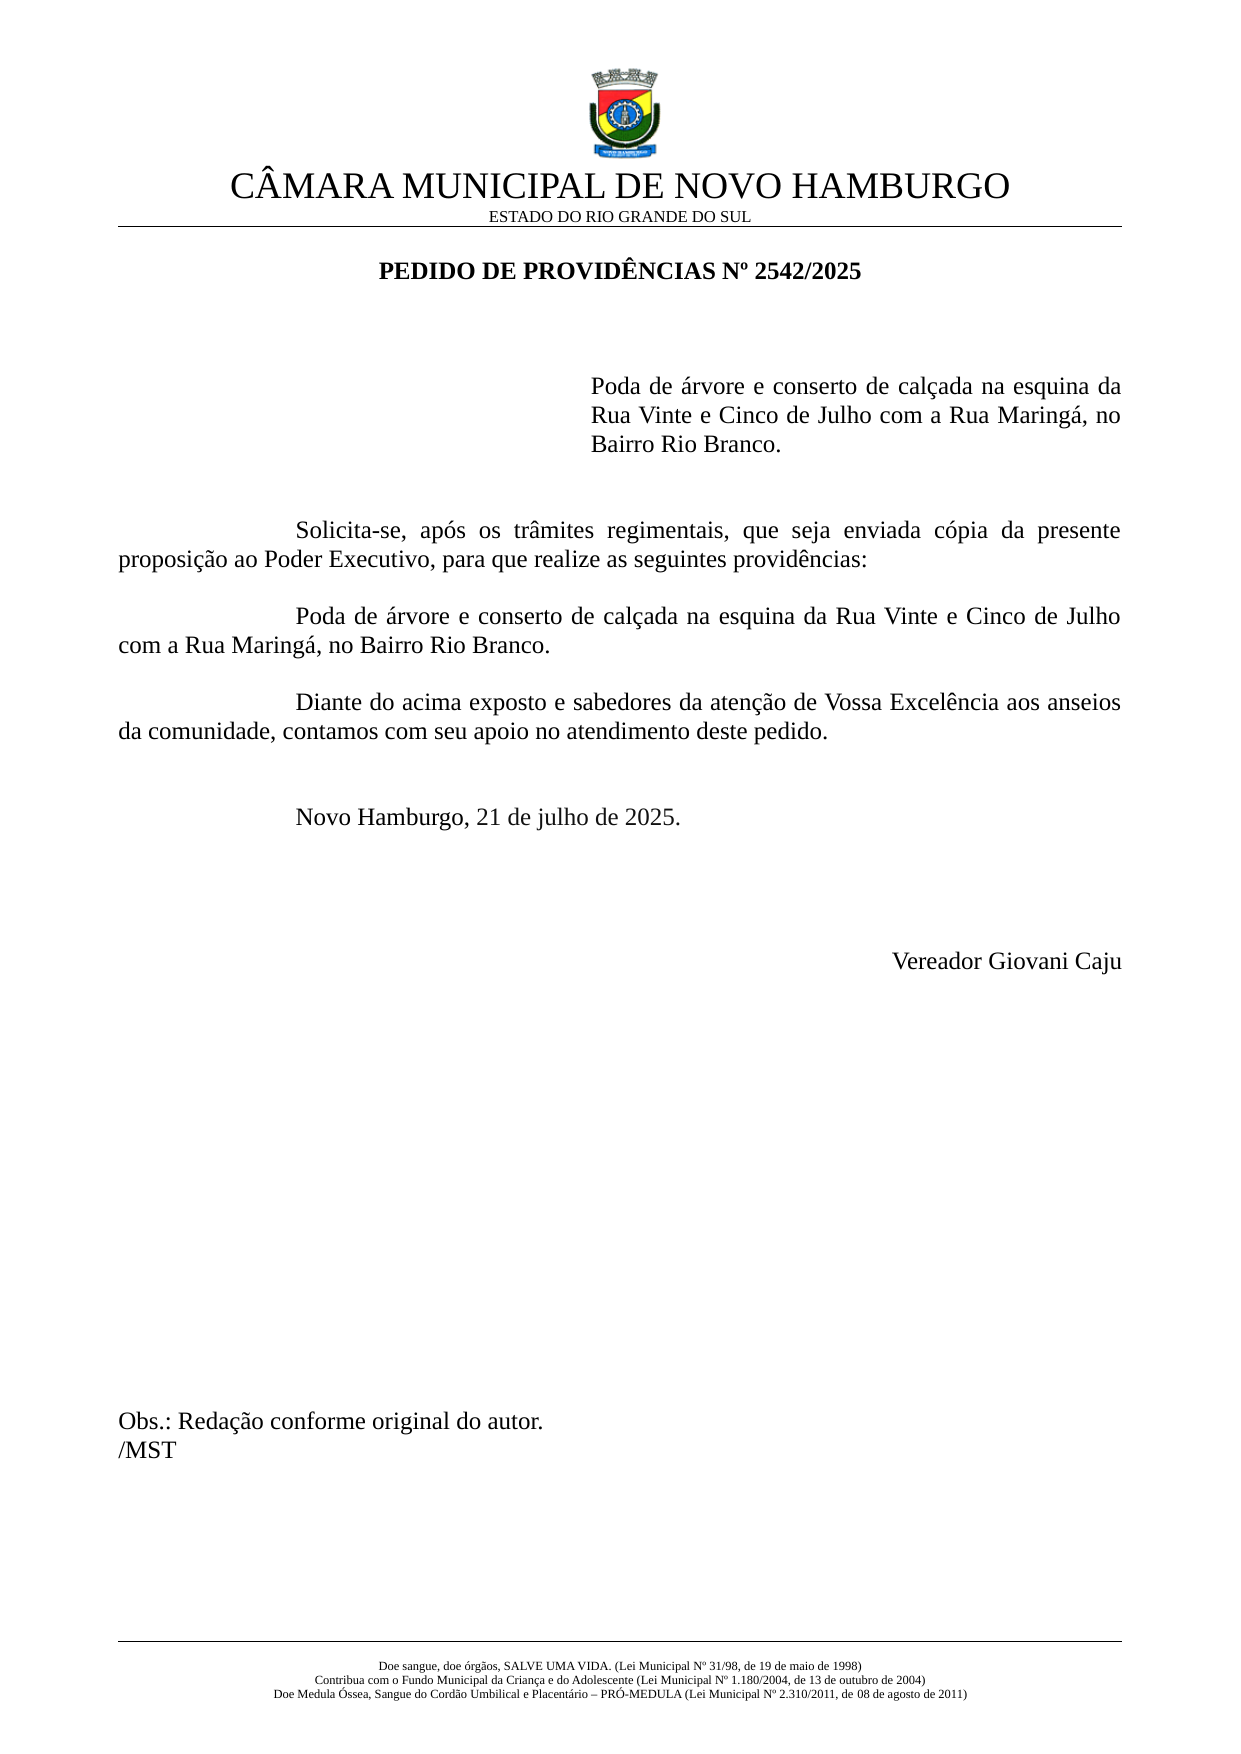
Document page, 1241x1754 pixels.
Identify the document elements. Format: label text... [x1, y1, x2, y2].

text Diante do acima exposto e sabedores da atenção de Vossa Excelência aos anseios da comunidade, contamos com seu apoio no atendimento deste pedido. [118, 687, 1122, 745]
text PEDIDO DE PROVIDÊNCIAS Nº 2542/2025 [118, 256, 1122, 285]
text Poda de árvore e conserto de calçada na esquina da Rua Vinte e Cinco de Julho com a Rua Maringá, no Bairro Rio Branco. [118, 601, 1122, 659]
text Novo Hamburgo, 21 de julho de 2025. [118, 802, 1122, 831]
text Vereador Giovani Caju [118, 946, 1122, 975]
text Obs.: Redação conforme original do autor. [118, 1406, 1122, 1435]
text /MST [118, 1435, 1122, 1464]
picture [583, 61, 664, 163]
text Poda de árvore e conserto de calçada na esquina da Rua Vinte e Cinco de Julho com a Rua Maringá, no Bairro Rio Branco. [591, 371, 1122, 457]
text Solicita-se, após os trâmites regimentais, que seja enviada cópia da presente proposição ao Poder Executivo, para que realize as seguintes providências: [118, 515, 1122, 572]
